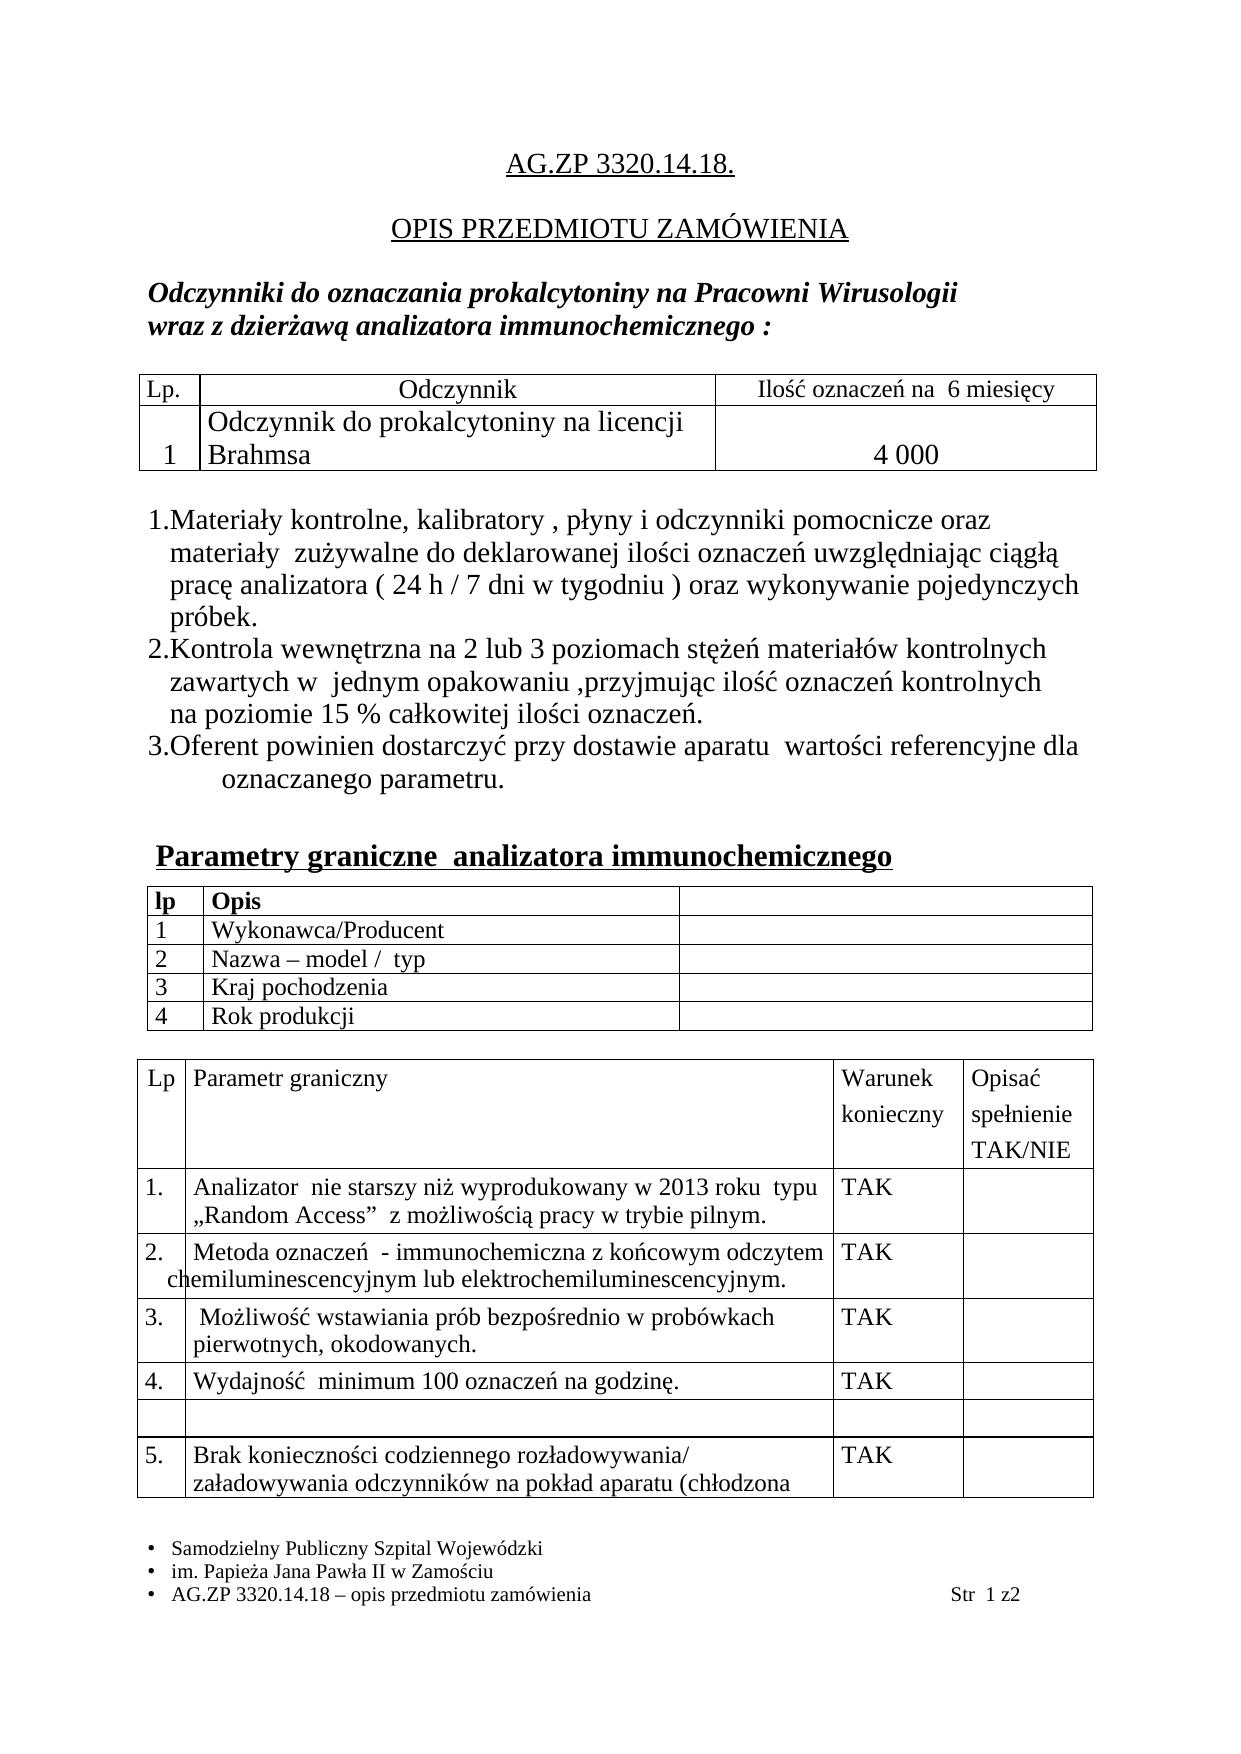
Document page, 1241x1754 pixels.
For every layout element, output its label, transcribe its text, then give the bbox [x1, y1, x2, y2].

table_cell [964, 1299, 1093, 1362]
table_cell [964, 1234, 1093, 1297]
table_cell Metoda oznaczeń - immunochemiczna z końcowym odczytem chemiluminescencyjnym lub elektrochemiluminescencyjnym. [186, 1234, 833, 1297]
table_cell [964, 1400, 1093, 1436]
table_cell 1 [148, 916, 203, 944]
table_cell 3. [138, 1299, 185, 1362]
table_cell Wykonawca/Producent [204, 916, 679, 944]
table_cell TAK [834, 1438, 963, 1497]
table_cell 4 000 [716, 406, 1096, 470]
table_cell [680, 974, 1092, 1001]
table_cell TAK [834, 1363, 963, 1399]
table_cell Odczynnik do prokalcytoniny na licencji Brahmsa [201, 406, 715, 470]
table_header Lp [138, 1060, 185, 1168]
table_cell [834, 1400, 963, 1436]
table_cell [680, 1002, 1092, 1030]
table_cell 2 [148, 945, 203, 972]
subtitle 1.Materiały kontrolne, kalibratory , płyny i odczynniki pomocnicze oraz [148, 504, 1092, 536]
text Parametry graniczne analizatora immunochemicznego [148, 839, 1092, 874]
text 2.Kontrola wewnętrzna na 2 lub 3 poziomach stężeń materiałów kontrolnych [148, 633, 1092, 665]
table_cell Nazwa – model / typ [204, 945, 679, 972]
table_header lp [148, 887, 203, 915]
table_cell Kraj pochodzenia [204, 974, 679, 1001]
table_cell [964, 1363, 1093, 1399]
table_cell 4 [148, 1002, 203, 1030]
table_cell Możliwość wstawiania prób bezpośrednio w probówkach pierwotnych, okodowanych. [186, 1299, 833, 1362]
table_header [680, 887, 1092, 915]
table_cell Analizator nie starszy niż wyprodukowany w 2013 roku typu „Random Access” z możliwością pracy w trybie pilnym. [186, 1169, 833, 1233]
table_cell 4. [138, 1363, 185, 1399]
table_header Lp. [140, 375, 199, 405]
table_header Ilość oznaczeń na 6 miesięcy [716, 375, 1096, 405]
text na poziomie 15 % całkowitej ilości oznaczeń. [148, 697, 1092, 730]
text wraz z dzierżawą analizatora immunochemicznego : [148, 309, 1092, 341]
table_cell 3 [148, 974, 203, 1001]
text Odczynniki do oznaczania prokalcytoniny na Pracowni Wirusologii [148, 277, 1092, 309]
subtitle próbek. [148, 601, 1092, 633]
table_cell 2. [138, 1234, 185, 1297]
table_cell TAK [834, 1169, 963, 1233]
table_cell [186, 1400, 833, 1436]
table_cell TAK [834, 1234, 963, 1297]
subtitle materiały zużywalne do deklarowanej ilości oznaczeń uwzględniając ciągłą [148, 536, 1092, 568]
table_cell 1 [140, 406, 199, 470]
table_cell [680, 945, 1092, 972]
table_cell 1. [138, 1169, 185, 1233]
table_header Opisać spełnienie TAK/NIE [964, 1060, 1093, 1168]
table_header Odczynnik [201, 375, 715, 405]
table_cell [964, 1169, 1093, 1233]
text AG.ZP 3320.14.18. [148, 148, 1092, 180]
table_header Warunek konieczny [834, 1060, 963, 1168]
table_cell 5. [138, 1438, 185, 1497]
text zawartych w jednym opakowaniu ,przyjmując ilość oznaczeń kontrolnych [148, 665, 1092, 697]
table_cell [138, 1400, 185, 1436]
table_header Opis [204, 887, 679, 915]
text 3.Oferent powinien dostarczyć przy dostawie aparatu wartości referencyjne dla oznaczanego parametru. [148, 730, 1092, 794]
table_header Parametr graniczny [186, 1060, 833, 1168]
table_cell TAK [834, 1299, 963, 1362]
table_cell Brak konieczności codziennego rozładowywania/ załadowywania odczynników na pokład aparatu (chłodzona [186, 1438, 833, 1497]
table_cell Rok produkcji [204, 1002, 679, 1030]
table_cell [964, 1438, 1093, 1497]
table_cell [680, 916, 1092, 944]
table_cell Wydajność minimum 100 oznaczeń na godzinę. [186, 1363, 833, 1399]
subtitle pracę analizatora ( 24 h / 7 dni w tygodniu ) oraz wykonywanie pojedynczych [148, 568, 1092, 601]
text OPIS PRZEDMIOTU ZAMÓWIENIA [148, 212, 1092, 244]
